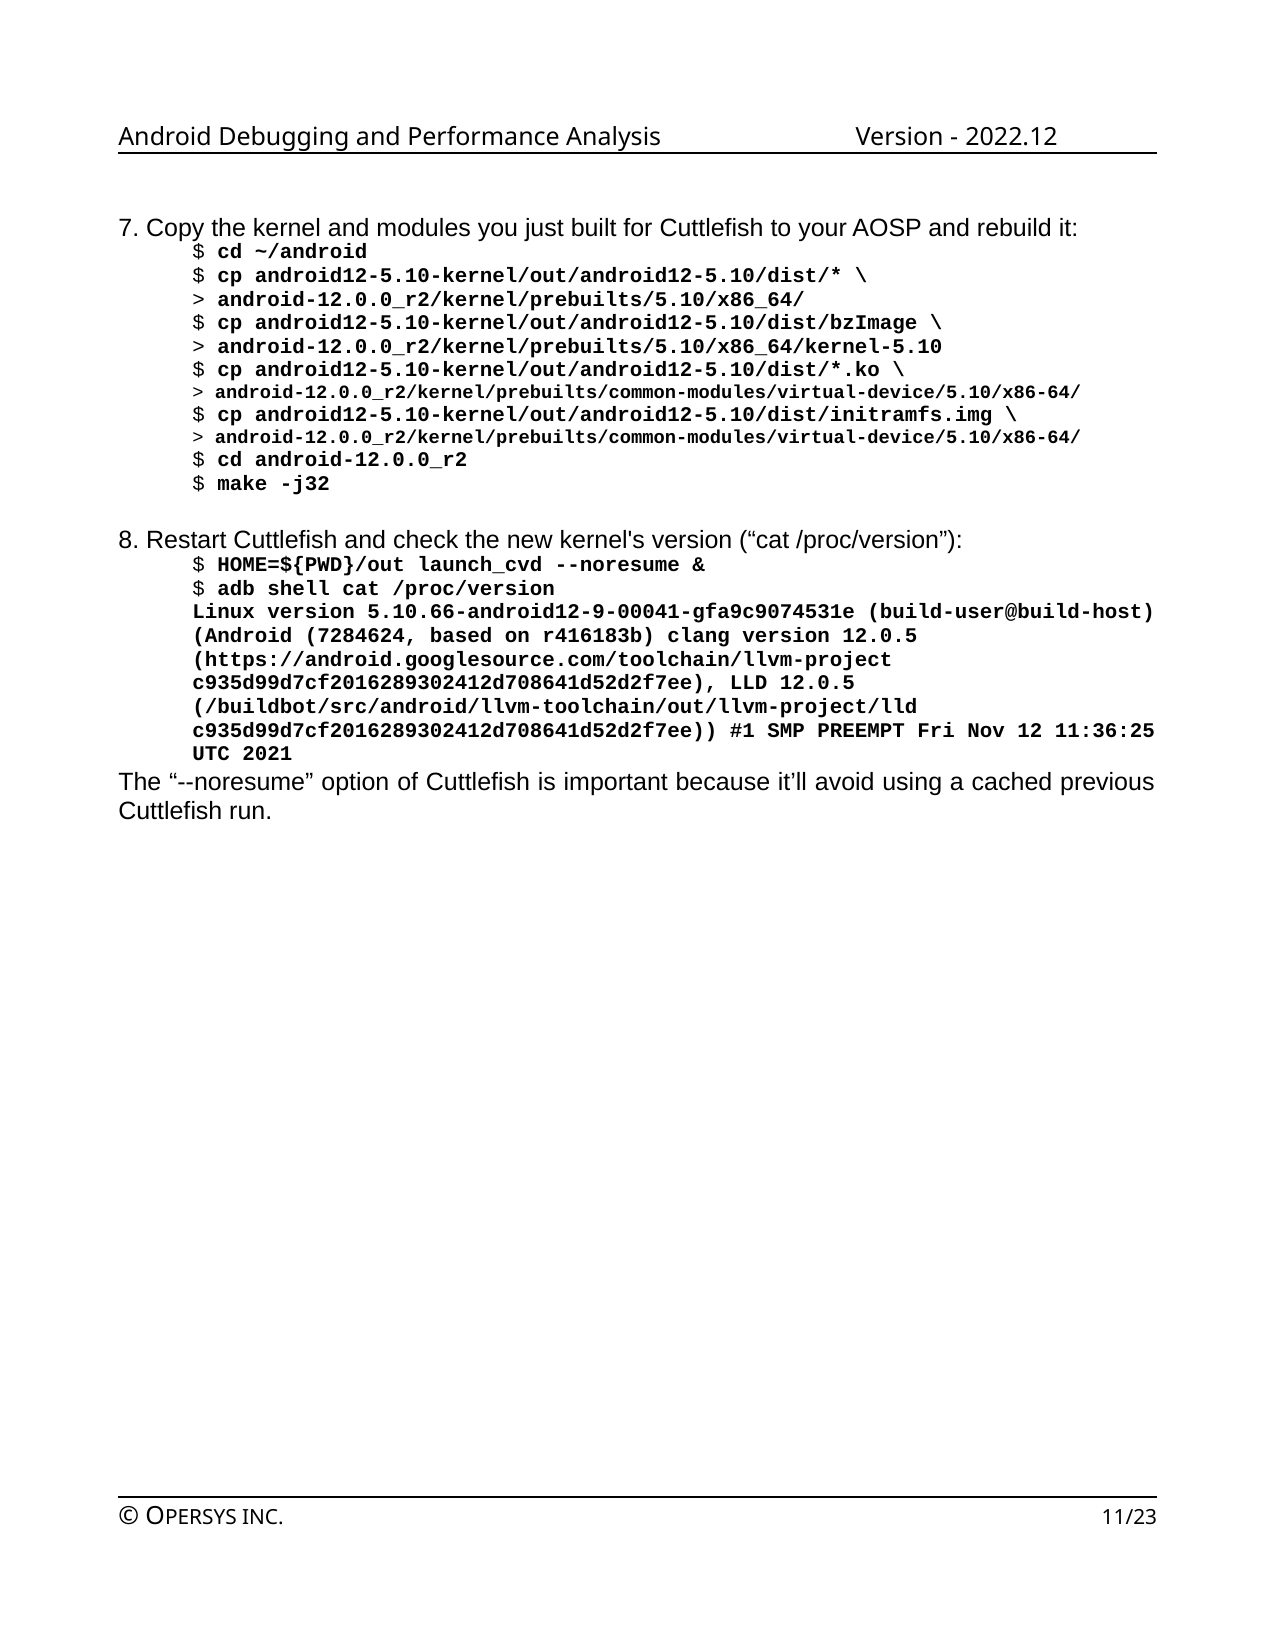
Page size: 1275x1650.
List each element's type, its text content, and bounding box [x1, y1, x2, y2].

text > android-12.0.0_r2/kernel/prebuilts/5.10/x86_64/kernel-5.10 [192, 336, 1157, 359]
text $ adb shell cat /proc/version [192, 578, 1157, 601]
text > android-12.0.0_r2/kernel/prebuilts/5.10/x86_64/ [192, 288, 1157, 312]
text 8. Restart Cuttlefish and check the new kernel's version (“cat /proc/version”): [118, 525, 1157, 554]
text The “--noresume” option of Cuttlefish is important because it’ll avoid using a cached previous Cuttlefish run. [118, 767, 1157, 824]
text > android-12.0.0_r2/kernel/prebuilts/common-modules/virtual-device/5.10/x86-64/ [192, 428, 1157, 449]
text $ cp android12-5.10-kernel/out/android12-5.10/dist/bzImage \ [192, 312, 1157, 336]
text > android-12.0.0_r2/kernel/prebuilts/common-modules/virtual-device/5.10/x86-64/ [192, 383, 1157, 404]
text $ cd ~/android [192, 241, 1157, 265]
text $ cp android12-5.10-kernel/out/android12-5.10/dist/initramfs.img \ [192, 404, 1157, 428]
text $ HOME=${PWD}/out launch_cvd --noresume & [192, 554, 1157, 578]
text Linux version 5.10.66-android12-9-00041-gfa9c9074531e (build-user@build-host) (Android (7284624, based on r416183b) clang version 12.0.5 (https://android.googlesource.com/toolchain/llvm-project c935d99d7cf2016289302412d708641d52d2f7ee), LLD 12.0.5 (/buildbot/src/android/llvm-toolchain/out/llvm-project/lld c935d99d7cf2016289302412d708641d52d2f7ee)) #1 SMP PREEMPT Fri Nov 12 11:36:25 UTC 2021 [192, 601, 1157, 767]
text $ make -j32 [192, 473, 1157, 497]
text $ cd android-12.0.0_r2 [192, 449, 1157, 473]
text 7. Copy the kernel and modules you just built for Cuttlefish to your AOSP and rebuild it: [118, 212, 1157, 241]
text $ cp android12-5.10-kernel/out/android12-5.10/dist/* \ [192, 265, 1157, 288]
text $ cp android12-5.10-kernel/out/android12-5.10/dist/*.ko \ [192, 359, 1157, 383]
